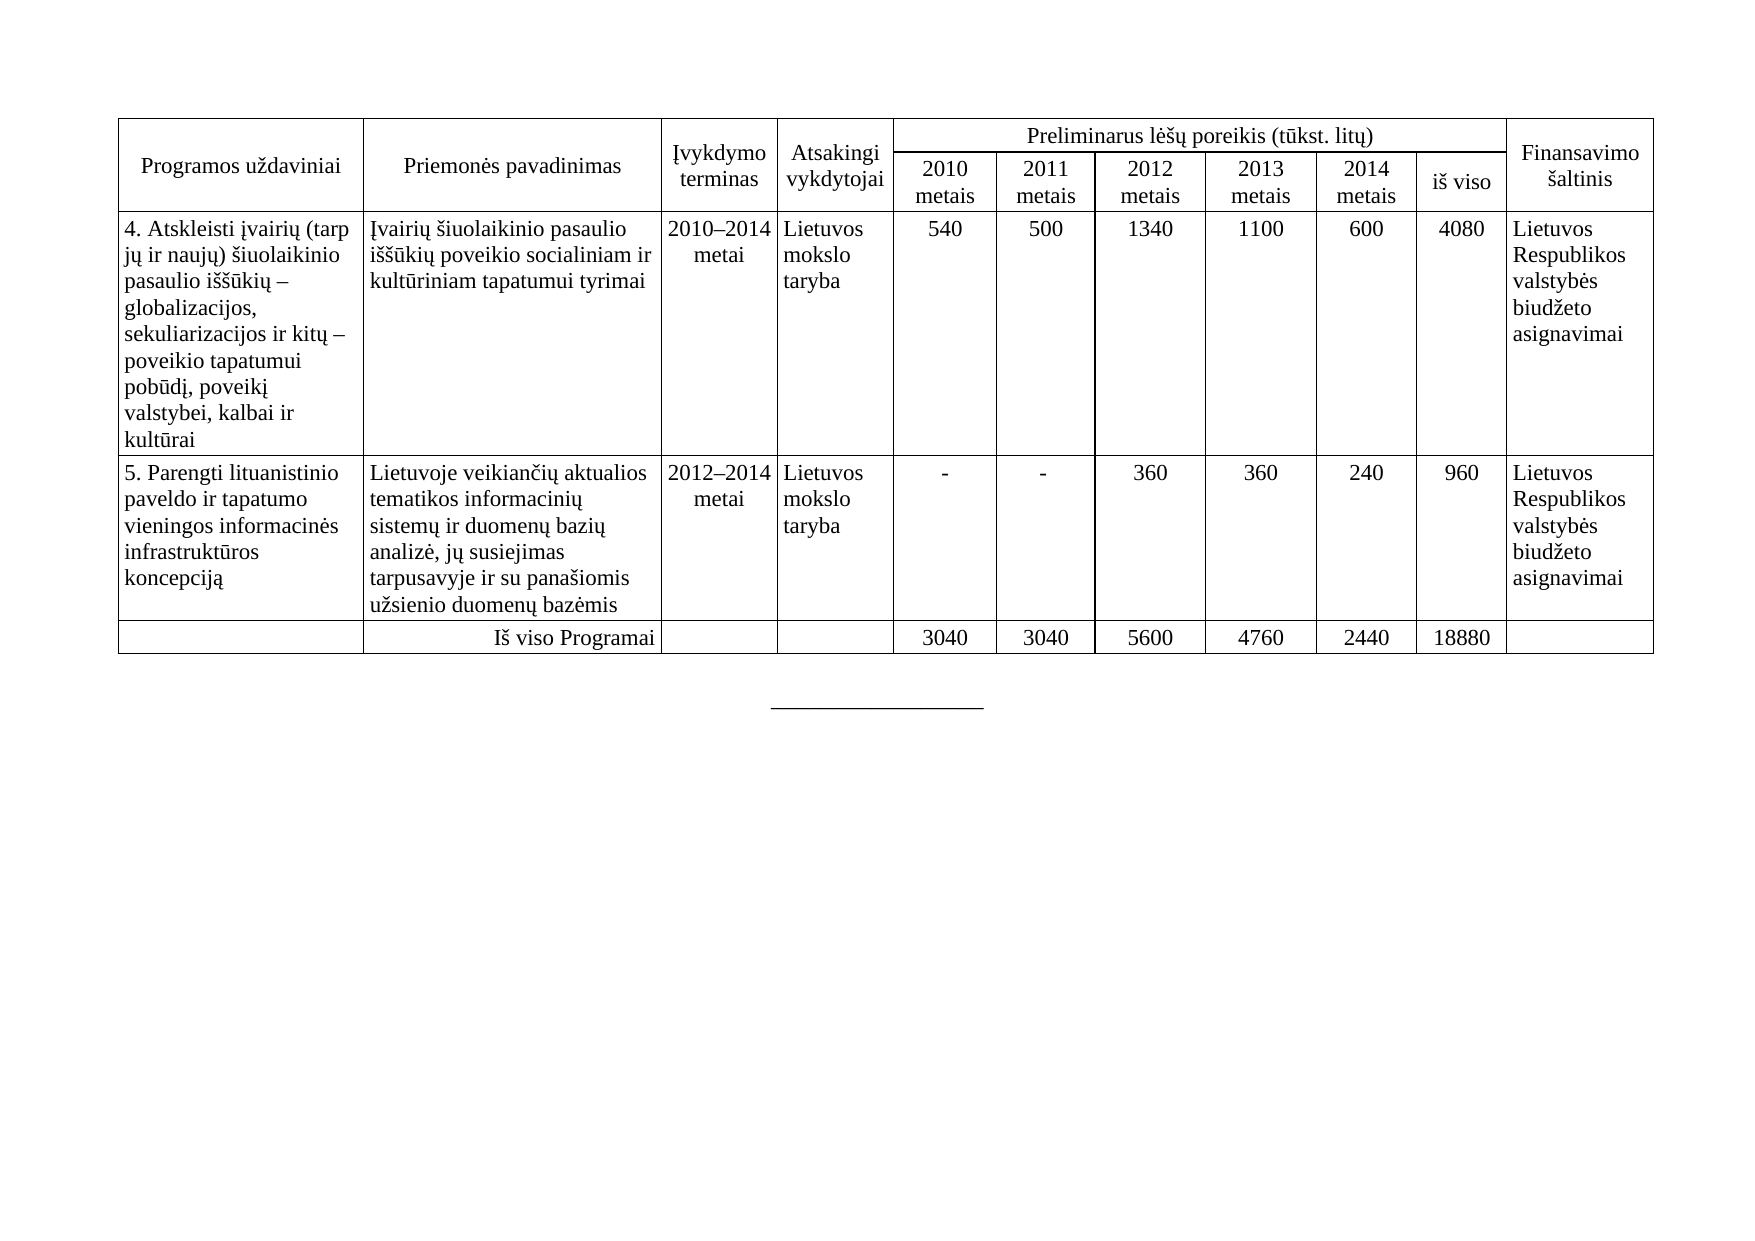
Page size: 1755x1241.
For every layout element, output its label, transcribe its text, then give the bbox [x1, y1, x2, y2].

table_cell 4. Atskleisti įvairių (tarp jų ir naujų) šiuolaikinio pasaulio iššūkių – globalizacijos, sekuliarizacijos ir kitų – poveikio tapatumui pobūdį, poveikį valstybei, kalbai ir kultūrai [119, 212, 363, 455]
table_cell 360 [1096, 456, 1205, 620]
table_cell 4080 [1417, 212, 1506, 455]
table_cell 2014 metais [1317, 153, 1416, 211]
table_cell 960 [1417, 456, 1506, 620]
table_cell Iš viso Programai [364, 621, 661, 653]
table_cell 2440 [1317, 621, 1416, 653]
table_cell [778, 621, 893, 653]
table_cell 1340 [1096, 212, 1205, 455]
table_cell 4760 [1206, 621, 1316, 653]
table_cell 1100 [1206, 212, 1316, 455]
table_cell Lietuvoje veikiančių aktualios tematikos informacinių sistemų ir duomenų bazių analizė, jų susiejimas tarpusavyje ir su panašiomis užsienio duomenų bazėmis [364, 456, 661, 620]
table_cell 240 [1317, 456, 1416, 620]
table_cell 5600 [1096, 621, 1205, 653]
table_cell 2011 metais [997, 153, 1094, 211]
table_cell 500 [997, 212, 1094, 455]
table_cell 2010–2014 metai [662, 212, 777, 455]
table_cell 540 [894, 212, 996, 455]
table_header Įvykdymo terminas [662, 119, 777, 211]
table_cell [662, 621, 777, 653]
table_cell 18880 [1417, 621, 1506, 653]
table_cell 360 [1206, 456, 1316, 620]
table_cell [119, 621, 363, 653]
table_cell 2012 metais [1096, 153, 1205, 211]
table_cell Lietuvos mokslo taryba [778, 212, 893, 455]
table_header Atsakingi vykdytojai [778, 119, 893, 211]
table_cell 3040 [997, 621, 1094, 653]
table_header Programos uždaviniai [119, 119, 363, 211]
table_cell 2010 metais [894, 153, 996, 211]
table_cell Įvairių šiuolaikinio pasaulio iššūkių poveikio socialiniam ir kultūriniam tapatumui tyrimai [364, 212, 661, 455]
table_header Priemonės pavadinimas [364, 119, 661, 211]
table_cell 600 [1317, 212, 1416, 455]
table_cell 2012–2014 metai [662, 456, 777, 620]
table_cell 5. Parengti lituanistinio paveldo ir tapatumo vieningos informacinės infrastruktūros koncepciją [119, 456, 363, 620]
table_cell Lietuvos Respublikos valstybės biudžeto asignavimai [1507, 456, 1653, 620]
table_header Finansavimo šaltinis [1507, 119, 1653, 211]
table_cell Lietuvos Respublikos valstybės biudžeto asignavimai [1507, 212, 1653, 455]
table_cell [1507, 621, 1653, 653]
text _________________ [118, 683, 1636, 712]
table_cell Lietuvos mokslo taryba [778, 456, 893, 620]
table_cell - [997, 456, 1094, 620]
table_cell - [894, 456, 996, 620]
table_cell iš viso [1417, 153, 1506, 211]
table_header Preliminarus lėšų poreikis (tūkst. litų) [894, 119, 1506, 151]
table_cell 2013 metais [1206, 153, 1316, 211]
table_cell 3040 [894, 621, 996, 653]
